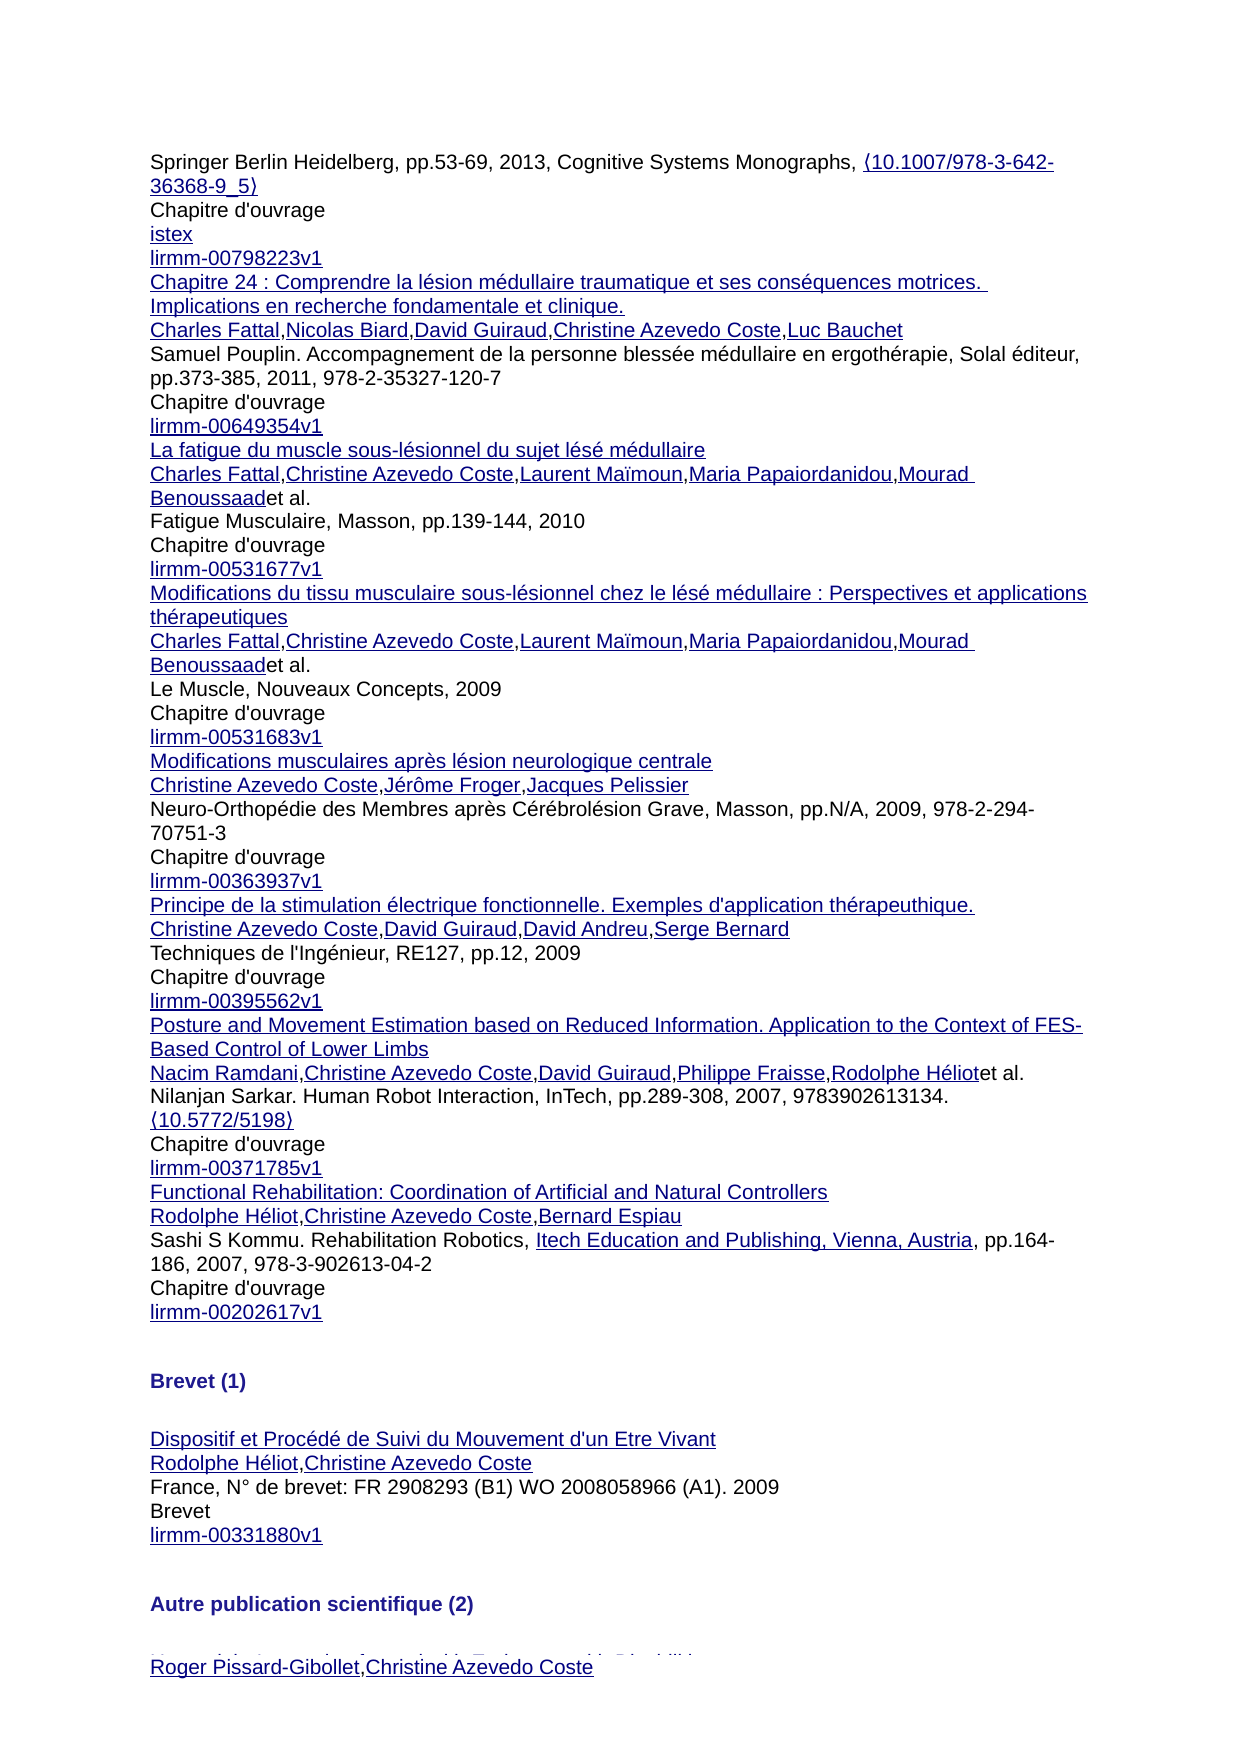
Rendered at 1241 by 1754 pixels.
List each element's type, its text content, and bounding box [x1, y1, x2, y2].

table_cell Modifications musculaires après lésion neurologique centrale Christine Azevedo Coste,Jérôme Froger,Jacques Pelissier Neuro-Orthopédie des Membres après Cérébrolésion Grave, Masson, pp.N/A, 2009, 978-2-294-70751-3 Chapitre d'ouvrage lirmm-00363937v1 [150, 749, 1090, 893]
subtitle Brevet (1) [150, 1369, 1090, 1393]
table_cell Posture and Movement Estimation based on Reduced Information. Application to the Context of FES-Based Control of Lower Limbs Nacim Ramdani,Christine Azevedo Coste,David Guiraud,Philippe Fraisse,Rodolphe Héliotet al. Nilanjan Sarkar. Human Robot Interaction, InTech, pp.289-308, 2007, 9783902613134. ⟨10.5772/5198⟩ Chapitre d'ouvrage lirmm-00371785v1 [150, 1013, 1090, 1180]
table_cell Functional Rehabilitation: Coordination of Artificial and Natural Controllers Rodolphe Héliot,Christine Azevedo Coste,Bernard Espiau Sashi S Kommu. Rehabilitation Robotics, Itech Education and Publishing, Vienna, Austria, pp.164-186, 2007, 978-3-902613-04-2 Chapitre d'ouvrage lirmm-00202617v1 [150, 1180, 1090, 1324]
table_cell Online CPG-Based Gait Monitoring and Optimal Control of the Ankle Joint for Assisted Walking in Hemiplegic Subjects Rodolphe Héliot,Katja Mombaur,Christine Azevedo Coste Mombaur, Katja; Berns, Karsten. Modeling, Simulation and Optimization of Bipedal Walking, 18, Springer Berlin Heidelberg, pp.53-69, 2013, Cognitive Systems Monographs, ⟨10.1007/978-3-642-36368-9_5⟩ Chapitre d'ouvrage istex lirmm-00798223v1 [150, 150, 1090, 270]
table_cell Principe de la stimulation électrique fonctionnelle. Exemples d'application thérapeuthique. Christine Azevedo Coste,David Guiraud,David Andreu,Serge Bernard Techniques de l'Ingénieur, RE127, pp.12, 2009 Chapitre d'ouvrage lirmm-00395562v1 [150, 893, 1090, 1012]
table_cell Chapitre 24 : Comprendre la lésion médullaire traumatique et ses conséquences motrices. Implications en recherche fondamentale et clinique. Charles Fattal,Nicolas Biard,David Guiraud,Christine Azevedo Coste,Luc Bauchet Samuel Pouplin. Accompagnement de la personne blessée médullaire en ergothérapie, Solal éditeur, pp.373-385, 2011, 978-2-35327-120-7 Chapitre d'ouvrage lirmm-00649354v1 [150, 270, 1090, 437]
table_header Dispositif et Procédé de Suivi du Mouvement d'un Etre Vivant Rodolphe Héliot,Christine Azevedo Coste France, N° de brevet: FR 2908293 (B1) WO 2008058966 (A1). 2009 Brevet lirmm-00331880v1 [150, 1427, 1090, 1547]
table_header Humanlab: Innovating for and with End-users with Disabilities Roger Pissard-Gibollet,Christine Azevedo Coste [150, 1650, 1090, 1679]
subtitle Autre publication scientifique (2) [150, 1592, 1090, 1616]
table_cell La fatigue du muscle sous-lésionnel du sujet lésé médullaire Charles Fattal,Christine Azevedo Coste,Laurent Maïmoun,Maria Papaiordanidou,Mourad Benoussaadet al. Fatigue Musculaire, Masson, pp.139-144, 2010 Chapitre d'ouvrage lirmm-00531677v1 [150, 438, 1090, 581]
table_cell Modifications du tissu musculaire sous-lésionnel chez le lésé médullaire : Perspectives et applications thérapeutiques Charles Fattal,Christine Azevedo Coste,Laurent Maïmoun,Maria Papaiordanidou,Mourad Benoussaadet al. Le Muscle, Nouveaux Concepts, 2009 Chapitre d'ouvrage lirmm-00531683v1 [150, 581, 1090, 749]
